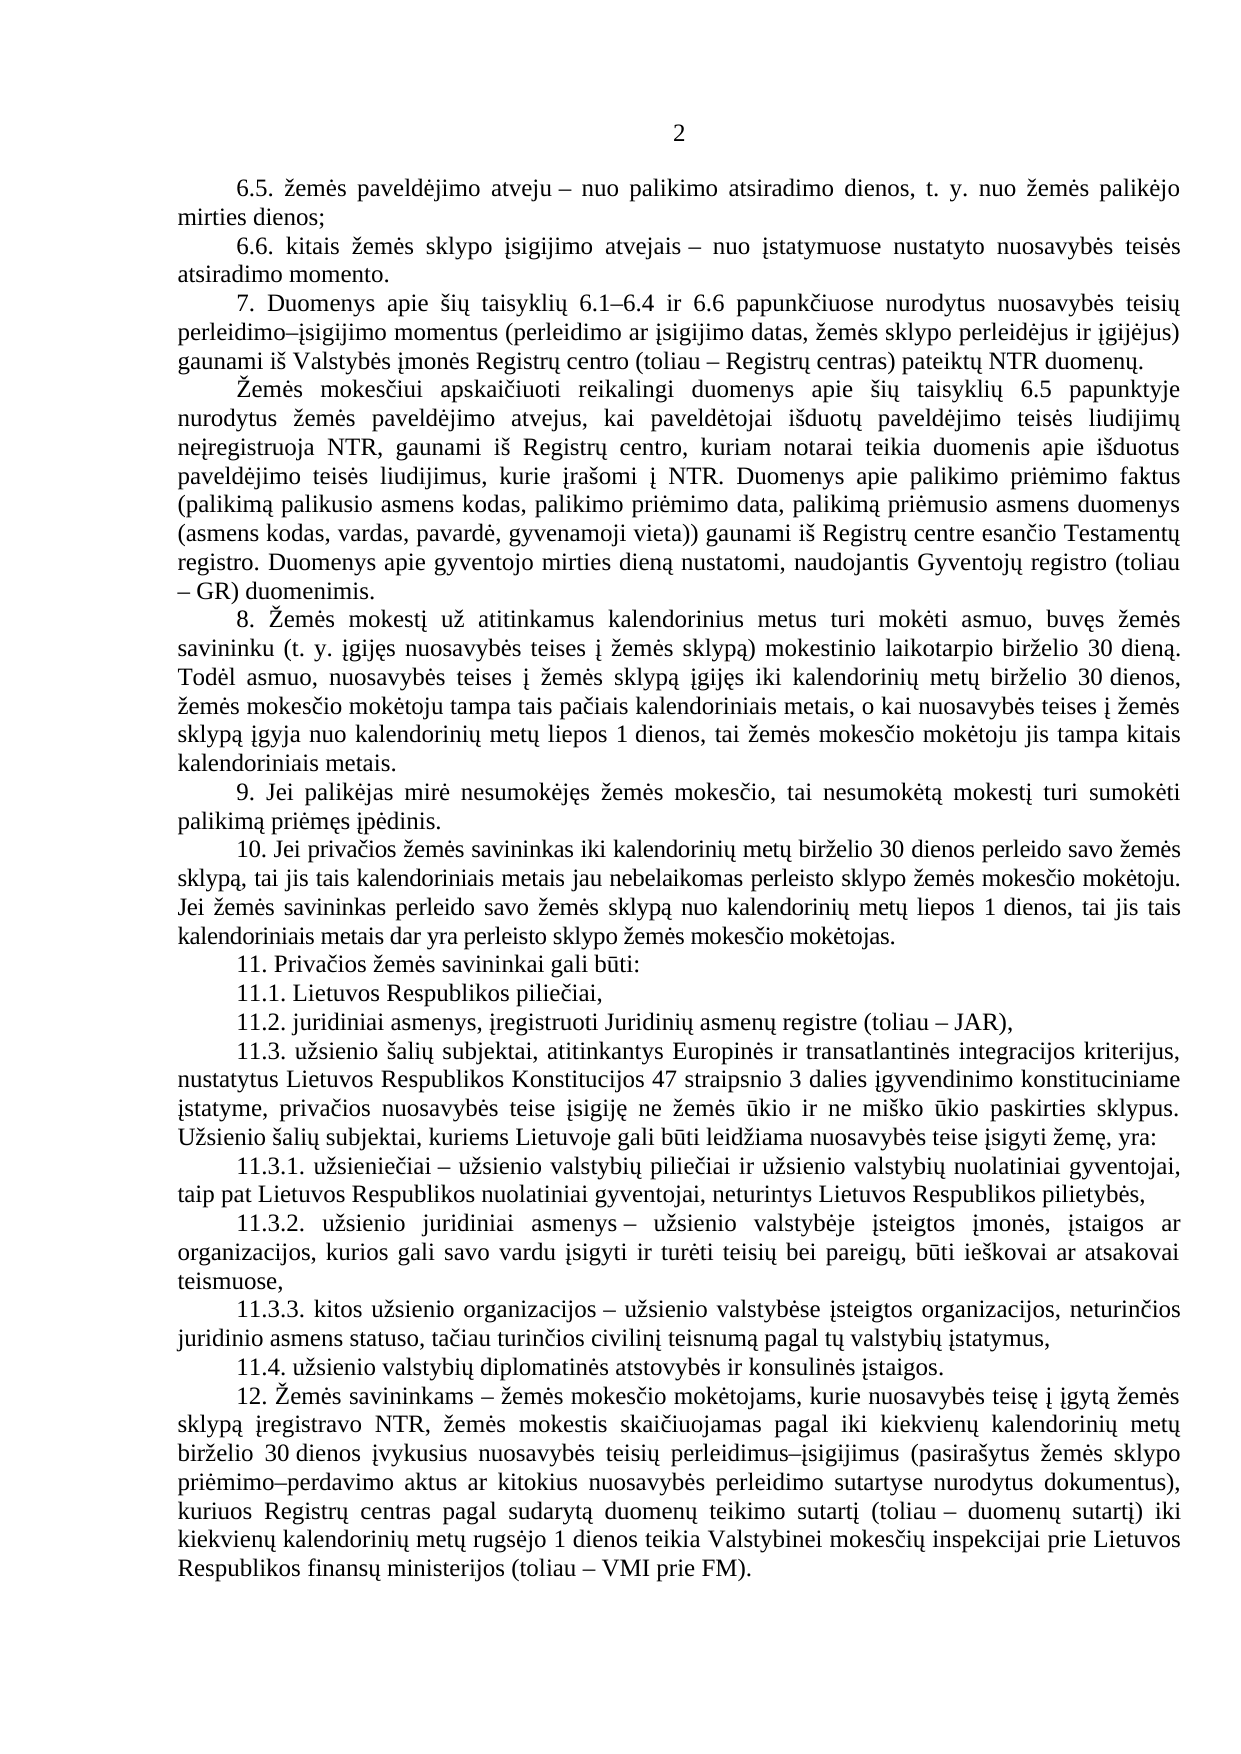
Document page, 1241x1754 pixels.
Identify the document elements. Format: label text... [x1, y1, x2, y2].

text 9. Jei palikėjas mirė nesumokėjęs žemės mokesčio, tai nesumokėtą mokestį turi sumokėti palikimą priėmęs įpėdinis. [177, 777, 1181, 834]
text 11.3.1. užsieniečiai – užsienio valstybių piliečiai ir užsienio valstybių nuolatiniai gyventojai, taip pat Lietuvos Respublikos nuolatiniai gyventojai, neturintys Lietuvos Respublikos pilietybės, [177, 1151, 1181, 1208]
text Žemės mokesčiui apskaičiuoti reikalingi duomenys apie šių taisyklių 6.5 papunktyje nurodytus žemės paveldėjimo atvejus, kai paveldėtojai išduotų paveldėjimo teisės liudijimų neįregistruoja NTR, gaunami iš Registrų centro, kuriam notarai teikia duomenis apie išduotus paveldėjimo teisės liudijimus, kurie įrašomi į NTR. Duomenys apie palikimo priėmimo faktus (palikimą palikusio asmens kodas, palikimo priėmimo data, palikimą priėmusio asmens duomenys (asmens kodas, vardas, pavardė, gyvenamoji vieta)) gaunami iš Registrų centre esančio Testamentų registro. Duomenys apie gyventojo mirties dieną nustatomi, naudojantis Gyventojų registro (toliau – GR) duomenimis. [177, 374, 1181, 604]
text 11.3. užsienio šalių subjektai, atitinkantys Europinės ir transatlantinės integracijos kriterijus, nustatytus Lietuvos Respublikos Konstitucijos 47 straipsnio 3 dalies įgyvendinimo konstituciniame įstatyme, privačios nuosavybės teise įsigiję ne žemės ūkio ir ne miško ūkio paskirties sklypus. Užsienio šalių subjektai, kuriems Lietuvoje gali būti leidžiama nuosavybės teise įsigyti žemę, yra: [177, 1036, 1181, 1151]
text 10. Jei privačios žemės savininkas iki kalendorinių metų birželio 30 dienos perleido savo žemės sklypą, tai jis tais kalendoriniais metais jau nebelaikomas perleisto sklypo žemės mokesčio mokėtoju. Jei žemės savininkas perleido savo žemės sklypą nuo kalendorinių metų liepos 1 dienos, tai jis tais kalendoriniais metais dar yra perleisto sklypo žemės mokesčio mokėtojas. [177, 834, 1181, 949]
text 11.1. Lietuvos Respublikos piliečiai, [177, 978, 1181, 1007]
text 11.3.3. kitos užsienio organizacijos – užsienio valstybėse įsteigtos organizacijos, neturinčios juridinio asmens statuso, tačiau turinčios civilinį teisnumą pagal tų valstybių įstatymus, [177, 1294, 1181, 1352]
text 11.4. užsienio valstybių diplomatinės atstovybės ir konsulinės įstaigos. [177, 1352, 1181, 1381]
text 12. Žemės savininkams – žemės mokesčio mokėtojams, kurie nuosavybės teisę į įgytą žemės sklypą įregistravo NTR, žemės mokestis skaičiuojamas pagal iki kiekvienų kalendorinių metų birželio 30 dienos įvykusius nuosavybės teisių perleidimus–įsigijimus (pasirašytus žemės sklypo priėmimo–perdavimo aktus ar kitokius nuosavybės perleidimo sutartyse nurodytus dokumentus), kuriuos Registrų centras pagal sudarytą duomenų teikimo sutartį (toliau – duomenų sutartį) iki kiekvienų kalendorinių metų rugsėjo 1 dienos teikia Valstybinei mokesčių inspekcijai prie Lietuvos Respublikos finansų ministerijos (toliau – VMI prie FM). [177, 1381, 1181, 1582]
text 7. Duomenys apie šių taisyklių 6.1–6.4 ir 6.6 papunkčiuose nurodytus nuosavybės teisių perleidimo–įsigijimo momentus (perleidimo ar įsigijimo datas, žemės sklypo perleidėjus ir įgijėjus) gaunami iš Valstybės įmonės Registrų centro (toliau – Registrų centras) pateiktų NTR duomenų. [177, 288, 1181, 374]
text 8. Žemės mokestį už atitinkamus kalendorinius metus turi mokėti asmuo, buvęs žemės savininku (t. y. įgijęs nuosavybės teises į žemės sklypą) mokestinio laikotarpio birželio 30 dieną. Todėl asmuo, nuosavybės teises į žemės sklypą įgijęs iki kalendorinių metų birželio 30 dienos, žemės mokesčio mokėtoju tampa tais pačiais kalendoriniais metais, o kai nuosavybės teises į žemės sklypą įgyja nuo kalendorinių metų liepos 1 dienos, tai žemės mokesčio mokėtoju jis tampa kitais kalendoriniais metais. [177, 604, 1181, 777]
text 6.6. kitais žemės sklypo įsigijimo atvejais – nuo įstatymuose nustatyto nuosavybės teisės atsiradimo momento. [177, 231, 1181, 288]
text 6.5. žemės paveldėjimo atveju – nuo palikimo atsiradimo dienos, t. y. nuo žemės palikėjo mirties dienos; [177, 173, 1181, 231]
text 11.2. juridiniai asmenys, įregistruoti Juridinių asmenų registre (toliau – JAR), [177, 1007, 1181, 1036]
text 11.3.2. užsienio juridiniai asmenys – užsienio valstybėje įsteigtos įmonės, įstaigos ar organizacijos, kurios gali savo vardu įsigyti ir turėti teisių bei pareigų, būti ieškovai ar atsakovai teismuose, [177, 1208, 1181, 1294]
text 11. Privačios žemės savininkai gali būti: [177, 949, 1181, 978]
